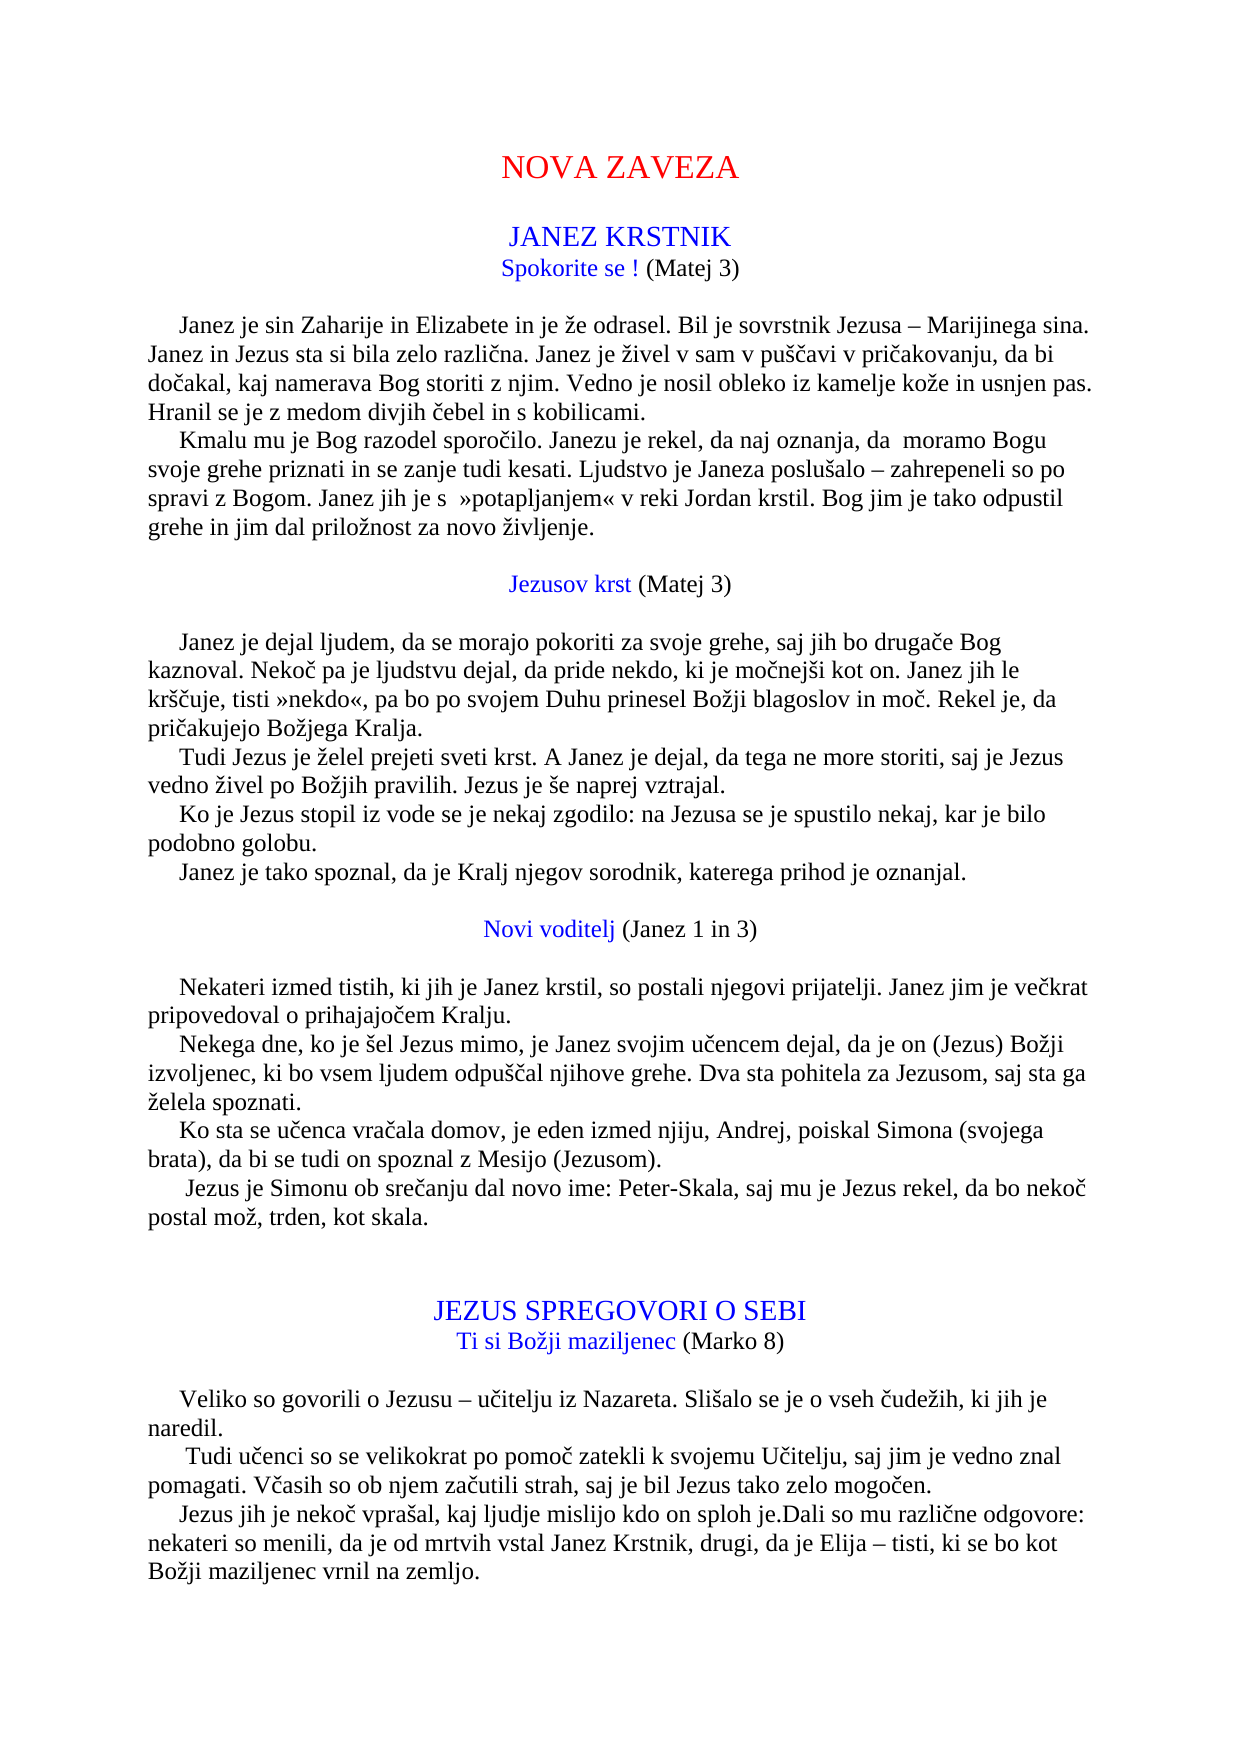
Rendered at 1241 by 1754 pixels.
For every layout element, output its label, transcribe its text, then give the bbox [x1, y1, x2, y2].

text Ko je Jezus stopil iz vode se je nekaj zgodilo: na Jezusa se je spustilo nekaj, kar je bilo podobno golobu. [148, 799, 1093, 857]
text Nekega dne, ko je šel Jezus mimo, je Janez svojim učencem dejal, da je on (Jezus) Božji izvoljenec, ki bo vsem ljudem odpuščal njihove grehe. Dva sta pohitela za Jezusom, saj sta ga želela spoznati. [148, 1029, 1093, 1116]
text Novi voditelj (Janez 1 in 3) [148, 914, 1093, 943]
text NOVA ZAVEZA [148, 148, 1093, 186]
text Jezusov krst (Matej 3) [148, 569, 1093, 598]
text Veliko so govorili o Jezusu – učitelju iz Nazareta. Slišalo se je o vseh čudežih, ki jih je naredil. [148, 1384, 1093, 1441]
text Jezus je Simonu ob srečanju dal novo ime: Peter-Skala, saj mu je Jezus rekel, da bo nekoč postal mož, trden, kot skala. [148, 1173, 1093, 1231]
text Ti si Božji maziljenec (Marko 8) [148, 1326, 1093, 1355]
text Tudi učenci so se velikokrat po pomoč zatekli k svojemu Učitelju, saj jim je vedno znal pomagati. Včasih so ob njem začutili strah, saj je bil Jezus tako zelo mogočen. [148, 1441, 1093, 1499]
text Janez je tako spoznal, da je Kralj njegov sorodnik, katerega prihod je oznanjal. [148, 857, 1093, 886]
text Jezus jih je nekoč vprašal, kaj ljudje mislijo kdo on sploh je.Dali so mu različne odgovore: nekateri so menili, da je od mrtvih vstal Janez Krstnik, drugi, da je Elija – tisti, ki se bo kot Božji maziljenec vrnil na zemljo. [148, 1499, 1093, 1585]
text Ko sta se učenca vračala domov, je eden izmed njiju, Andrej, poiskal Simona (svojega brata), da bi se tudi on spoznal z Mesijo (Jezusom). [148, 1116, 1093, 1173]
text Janez je dejal ljudem, da se morajo pokoriti za svoje grehe, saj jih bo drugače Bog kaznoval. Nekoč pa je ljudstvu dejal, da pride nekdo, ki je močnejši kot on. Janez jih le krščuje, tisti »nekdo«, pa bo po svojem Duhu prinesel Božji blagoslov in moč. Rekel je, da pričakujejo Božjega Kralja. [148, 627, 1093, 742]
text Spokorite se ! (Matej 3) [148, 253, 1093, 282]
text Nekateri izmed tistih, ki jih je Janez krstil, so postali njegovi prijatelji. Janez jim je večkrat pripovedoval o prihajajočem Kralju. [148, 972, 1093, 1029]
text Kmalu mu je Bog razodel sporočilo. Janezu je rekel, da naj oznanja, da moramo Bogu svoje grehe priznati in se zanje tudi kesati. Ljudstvo je Janeza poslušalo – zahrepeneli so po spravi z Bogom. Janez jih je s »potapljanjem« v reki Jordan krstil. Bog jim je tako odpustil grehe in jim dal priložnost za novo življenje. [148, 426, 1093, 541]
text Tudi Jezus je želel prejeti sveti krst. A Janez je dejal, da tega ne more storiti, saj je Jezus vedno živel po Božjih pravilih. Jezus je še naprej vztrajal. [148, 742, 1093, 799]
text JANEZ KRSTNIK [148, 219, 1093, 253]
text Janez je sin Zaharije in Elizabete in je že odrasel. Bil je sovrstnik Jezusa – Marijinega sina. Janez in Jezus sta si bila zelo različna. Janez je živel v sam v puščavi v pričakovanju, da bi dočakal, kaj namerava Bog storiti z njim. Vedno je nosil obleko iz kamelje kože in usnjen pas. Hranil se je z medom divjih čebel in s kobilicami. [148, 311, 1093, 426]
text JEZUS SPREGOVORI O SEBI [148, 1293, 1093, 1326]
